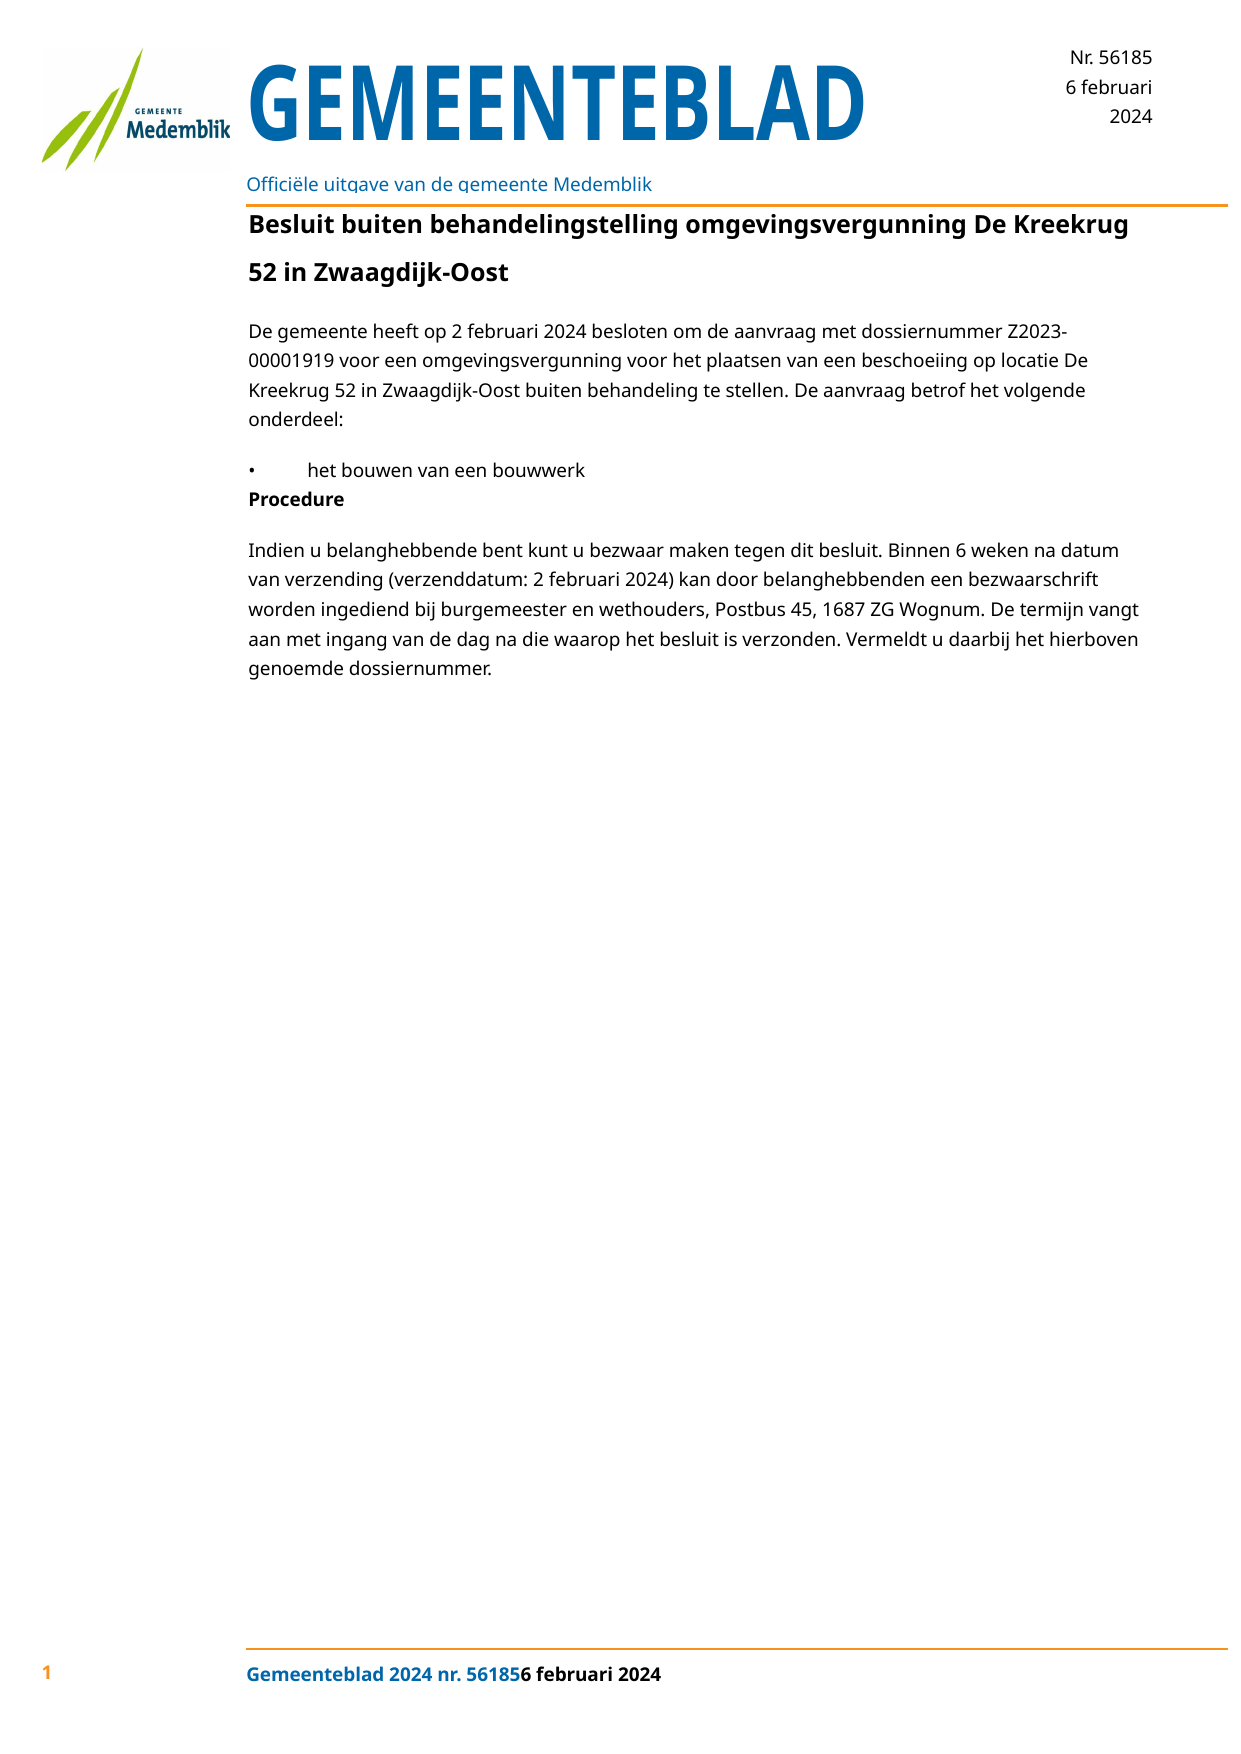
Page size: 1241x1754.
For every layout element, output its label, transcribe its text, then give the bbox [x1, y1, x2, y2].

text De gemeente heeft op 2 februari 2024 besloten om de aanvraag met dossiernummer Z2023-00001919 voor een omgevingsvergunning voor het plaatsen van een beschoeiing op locatie De Kreekrug 52 in Zwaagdijk-Oost buiten behandeling te stellen. De aanvraag betrof het volgende onderdeel: [248, 318, 1152, 432]
list het bouwen van een bouwwerk [248, 457, 1152, 483]
text Besluit buiten behandelingstelling omgevingsvergunning De Kreekrug 52 in Zwaagdijk-Oost [248, 207, 1152, 288]
text Procedure [248, 487, 1152, 512]
picture [41, 47, 231, 172]
text Indien u belanghebbende bent kunt u bezwaar maken tegen dit besluit. Binnen 6 weken na datum van verzending (verzenddatum: 2 februari 2024) kan door belanghebbenden een bezwaarschrift worden ingediend bij burgemeester en wethouders, Postbus 45, 1687 ZG Wognum. De termijn vangt aan met ingang van de dag na die waarop het besluit is verzonden. Vermeldt u daarbij het hierboven genoemde dossiernummer. [248, 537, 1152, 681]
